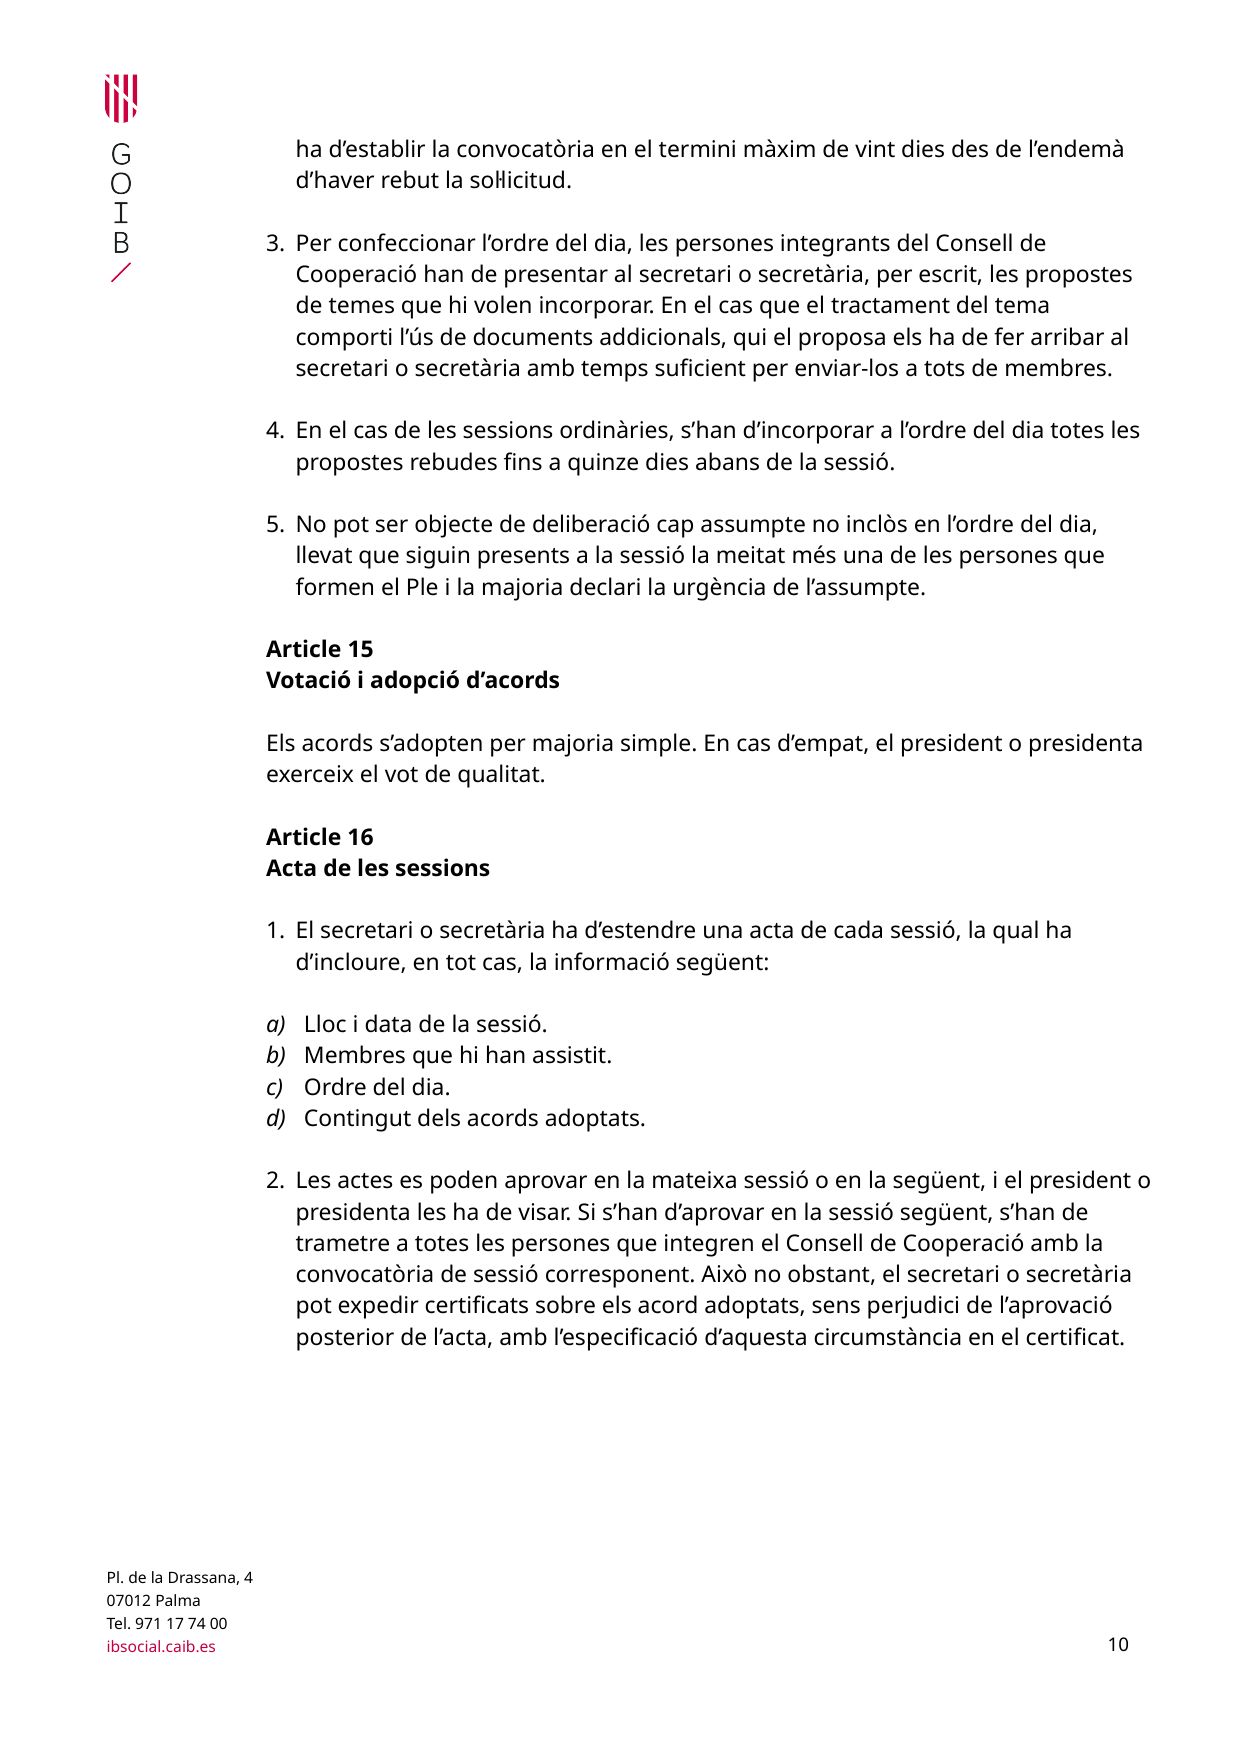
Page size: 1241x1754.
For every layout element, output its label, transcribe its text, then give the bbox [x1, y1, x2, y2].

text Els acords s’adopten per majoria simple. En cas d’empat, el president o presidenta exerceix el vot de qualitat. [266, 727, 1152, 789]
list Lloc i data de la sessió. [266, 1008, 1152, 1039]
list En el cas de les sessions ordinàries, s’han d’incorporar a l’ordre del dia totes les propostes rebudes fins a quinze dies abans de la sessió. [266, 414, 1152, 477]
list Ordre del dia. [266, 1070, 1152, 1102]
list ha d’establir la convocatòria en el termini màxim de vint dies des de l’endemà d’haver rebut la sol·licitud. [266, 133, 1152, 195]
text Article 16 [266, 820, 1152, 852]
text Acta de les sessions [266, 852, 1152, 883]
list Membres que hi han assistit. [266, 1039, 1152, 1070]
picture [76, 51, 166, 313]
list No pot ser objecte de deliberació cap assumpte no inclòs en l’ordre del dia, llevat que siguin presents a la sessió la meitat més una de les persones que formen el Ple i la majoria declari la urgència de l’assumpte. [266, 508, 1152, 602]
text Votació i adopció d’acords [266, 664, 1152, 695]
text Article 15 [266, 633, 1152, 664]
list El secretari o secretària ha d’estendre una acta de cada sessió, la qual ha d’incloure, en tot cas, la informació següent: [266, 914, 1152, 977]
list Les actes es poden aprovar en la mateixa sessió o en la següent, i el president o presidenta les ha de visar. Si s’han d’aprovar en la sessió següent, s’han de trametre a totes les persones que integren el Consell de Cooperació amb la convocatòria de sessió corresponent. Això no obstant, el secretari o secretària pot expedir certificats sobre els acord adoptats, sens perjudici de l’aprovació posterior de l’acta, amb l’especificació d’aquesta circumstància en el certificat. [266, 1164, 1152, 1352]
list Contingut dels acords adoptats. [266, 1102, 1152, 1133]
list Per confeccionar l’ordre del dia, les persones integrants del Consell de Cooperació han de presentar al secretari o secretària, per escrit, les propostes de temes que hi volen incorporar. En el cas que el tractament del tema comporti l’ús de documents addicionals, qui el proposa els ha de fer arribar al secretari o secretària amb temps suficient per enviar-los a tots de membres. [266, 227, 1152, 383]
